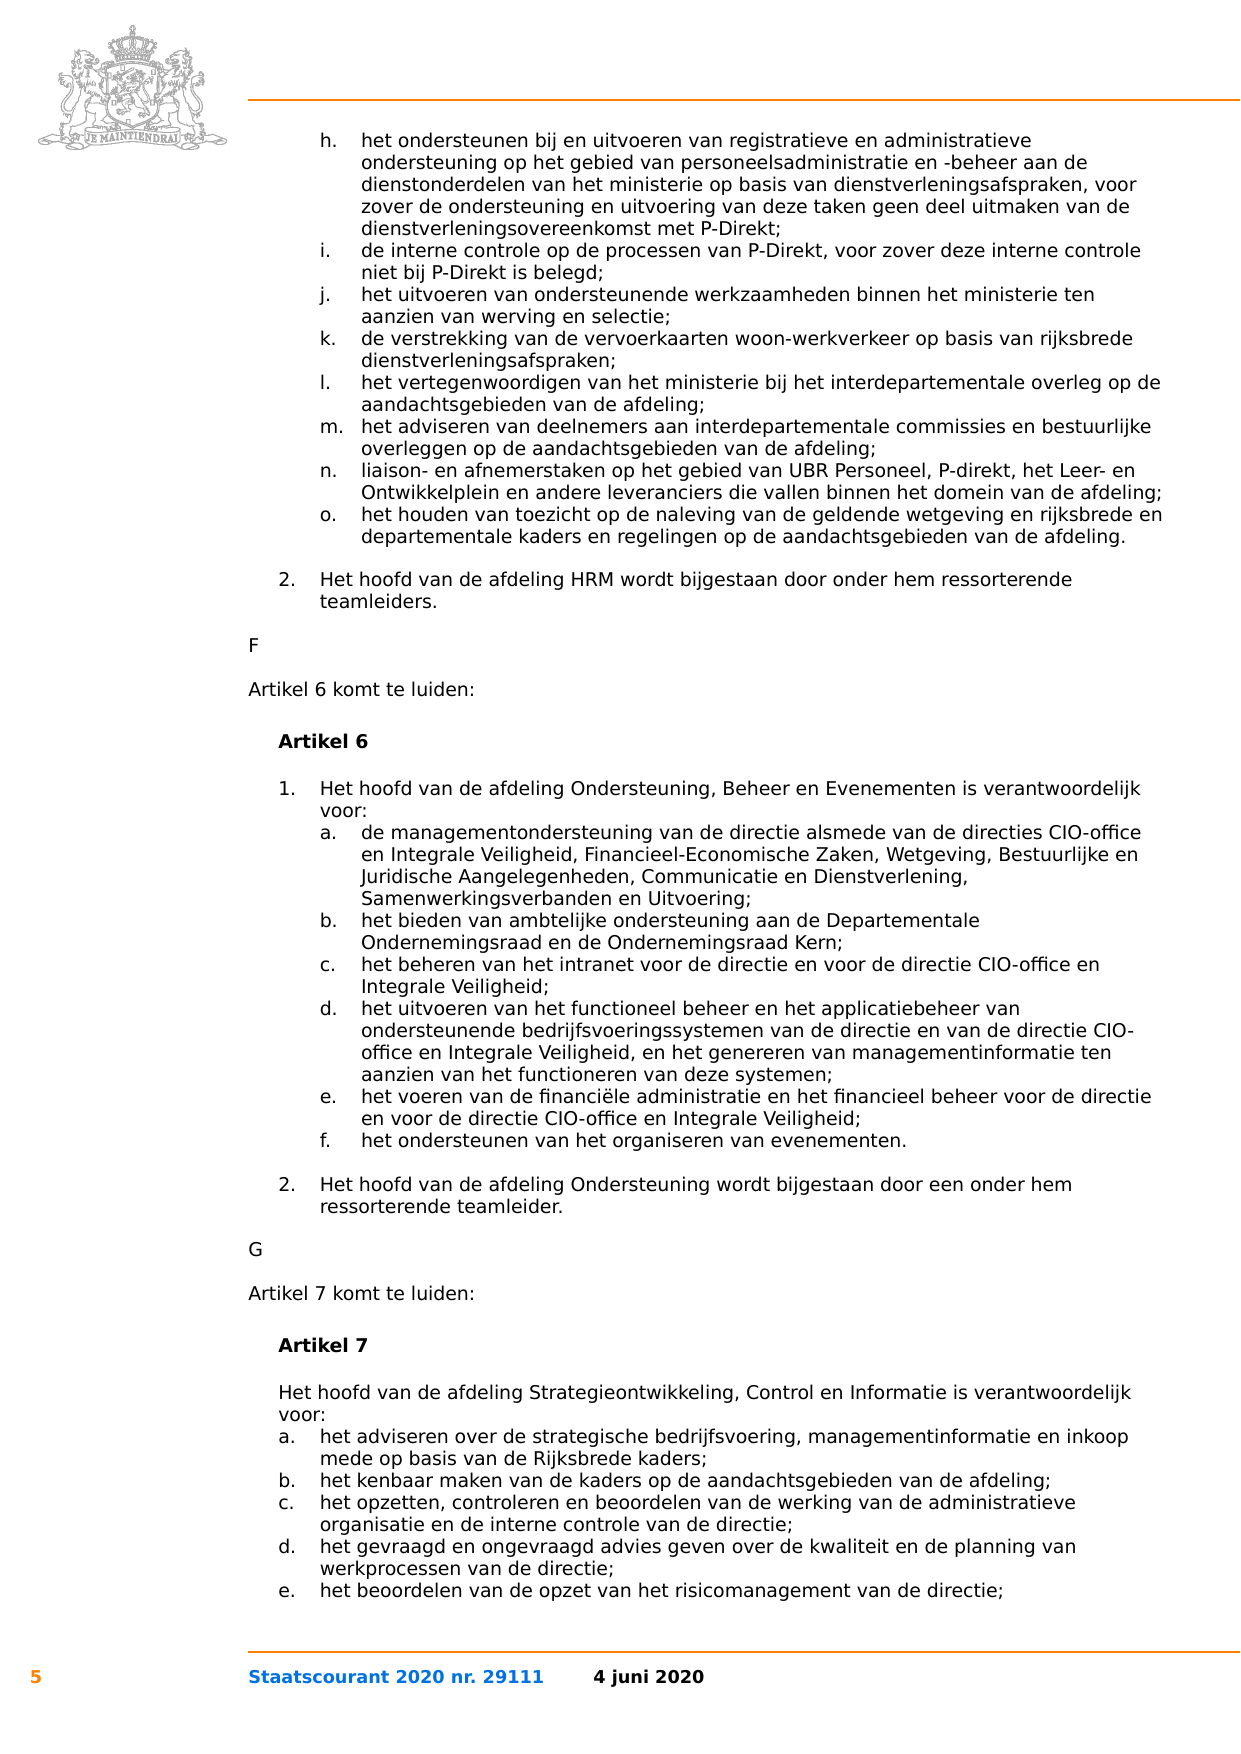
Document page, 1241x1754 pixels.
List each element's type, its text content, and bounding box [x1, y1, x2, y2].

text d. het uitvoeren van het functioneel beheer en het applicatiebeheer van ondersteunende bedrijfsvoeringssystemen van de directie en van de directie CIO-office en Integrale Veiligheid, en het genereren van managementinformatie ten aanzien van het functioneren van deze systemen; [319, 998, 1163, 1086]
text e. het beoordelen van de opzet van het risicomanagement van de directie; [278, 1580, 1163, 1602]
text G [248, 1239, 1163, 1261]
text o. het houden van toezicht op de naleving van de geldende wetgeving en rijksbrede en departementale kaders en regelingen op de aandachtsgebieden van de afdeling. [319, 503, 1163, 547]
text d. het gevraagd en ongevraagd advies geven over de kwaliteit en de planning van werkprocessen van de directie; [278, 1536, 1163, 1580]
text a. het adviseren over de strategische bedrijfsvoering, managementinformatie en inkoop mede op basis van de Rijksbrede kaders; [278, 1426, 1163, 1470]
subtitle Artikel 6 [278, 731, 1163, 753]
text e. het voeren van de financiële administratie en het financieel beheer voor de directie en voor de directie CIO-office en Integrale Veiligheid; [319, 1086, 1163, 1130]
text Artikel 7 komt te luiden: [248, 1283, 1163, 1305]
text a. de managementondersteuning van de directie alsmede van de directies CIO-office en Integrale Veiligheid, Financieel-Economische Zaken, Wetgeving, Bestuurlijke en Juridische Aangelegenheden, Communicatie en Dienstverlening, Samenwerkingsverbanden en Uitvoering; [319, 822, 1163, 910]
text 2. Het hoofd van de afdeling HRM wordt bijgestaan door onder hem ressorterende teamleiders. [278, 569, 1163, 613]
picture [38, 25, 227, 150]
text h. het ondersteunen bij en uitvoeren van registratieve en administratieve ondersteuning op het gebied van personeelsadministratie en -beheer aan de dienstonderdelen van het ministerie op basis van dienstverleningsafspraken, voor zover de ondersteuning en uitvoering van deze taken geen deel uitmaken van de dienstverleningsovereenkomst met P-Direkt; [319, 130, 1163, 240]
text k. de verstrekking van de vervoerkaarten woon-werkverkeer op basis van rijksbrede dienstverleningsafspraken; [319, 328, 1163, 372]
text i. de interne controle op de processen van P-Direkt, voor zover deze interne controle niet bij P-Direkt is belegd; [319, 240, 1163, 284]
text Artikel 6 komt te luiden: [248, 679, 1163, 701]
text b. het kenbaar maken van de kaders op de aandachtsgebieden van de afdeling; [278, 1470, 1163, 1492]
subtitle Artikel 7 [278, 1335, 1163, 1357]
text f. het ondersteunen van het organiseren van evenementen. [319, 1130, 1163, 1152]
text n. liaison- en afnemerstaken op het gebied van UBR Personeel, P-direkt, het Leer- en Ontwikkelplein en andere leveranciers die vallen binnen het domein van de afdeling; [319, 459, 1163, 503]
text c. het beheren van het intranet voor de directie en voor de directie CIO-office en Integrale Veiligheid; [319, 954, 1163, 998]
text F [248, 635, 1163, 657]
text c. het opzetten, controleren en beoordelen van de werking van de administratieve organisatie en de interne controle van de directie; [278, 1492, 1163, 1536]
text b. het bieden van ambtelijke ondersteuning aan de Departementale Ondernemingsraad en de Ondernemingsraad Kern; [319, 910, 1163, 954]
text j. het uitvoeren van ondersteunende werkzaamheden binnen het ministerie ten aanzien van werving en selectie; [319, 284, 1163, 328]
text Het hoofd van de afdeling Strategieontwikkeling, Control en Informatie is verantwoordelijk voor: [278, 1382, 1163, 1426]
text 2. Het hoofd van de afdeling Ondersteuning wordt bijgestaan door een onder hem ressorterende teamleider. [278, 1173, 1163, 1217]
text l. het vertegenwoordigen van het ministerie bij het interdepartementale overleg op de aandachtsgebieden van de afdeling; [319, 372, 1163, 416]
text m. het adviseren van deelnemers aan interdepartementale commissies en bestuurlijke overleggen op de aandachtsgebieden van de afdeling; [319, 416, 1163, 459]
text 1. Het hoofd van de afdeling Ondersteuning, Beheer en Evenementen is verantwoordelijk voor: [278, 778, 1163, 822]
